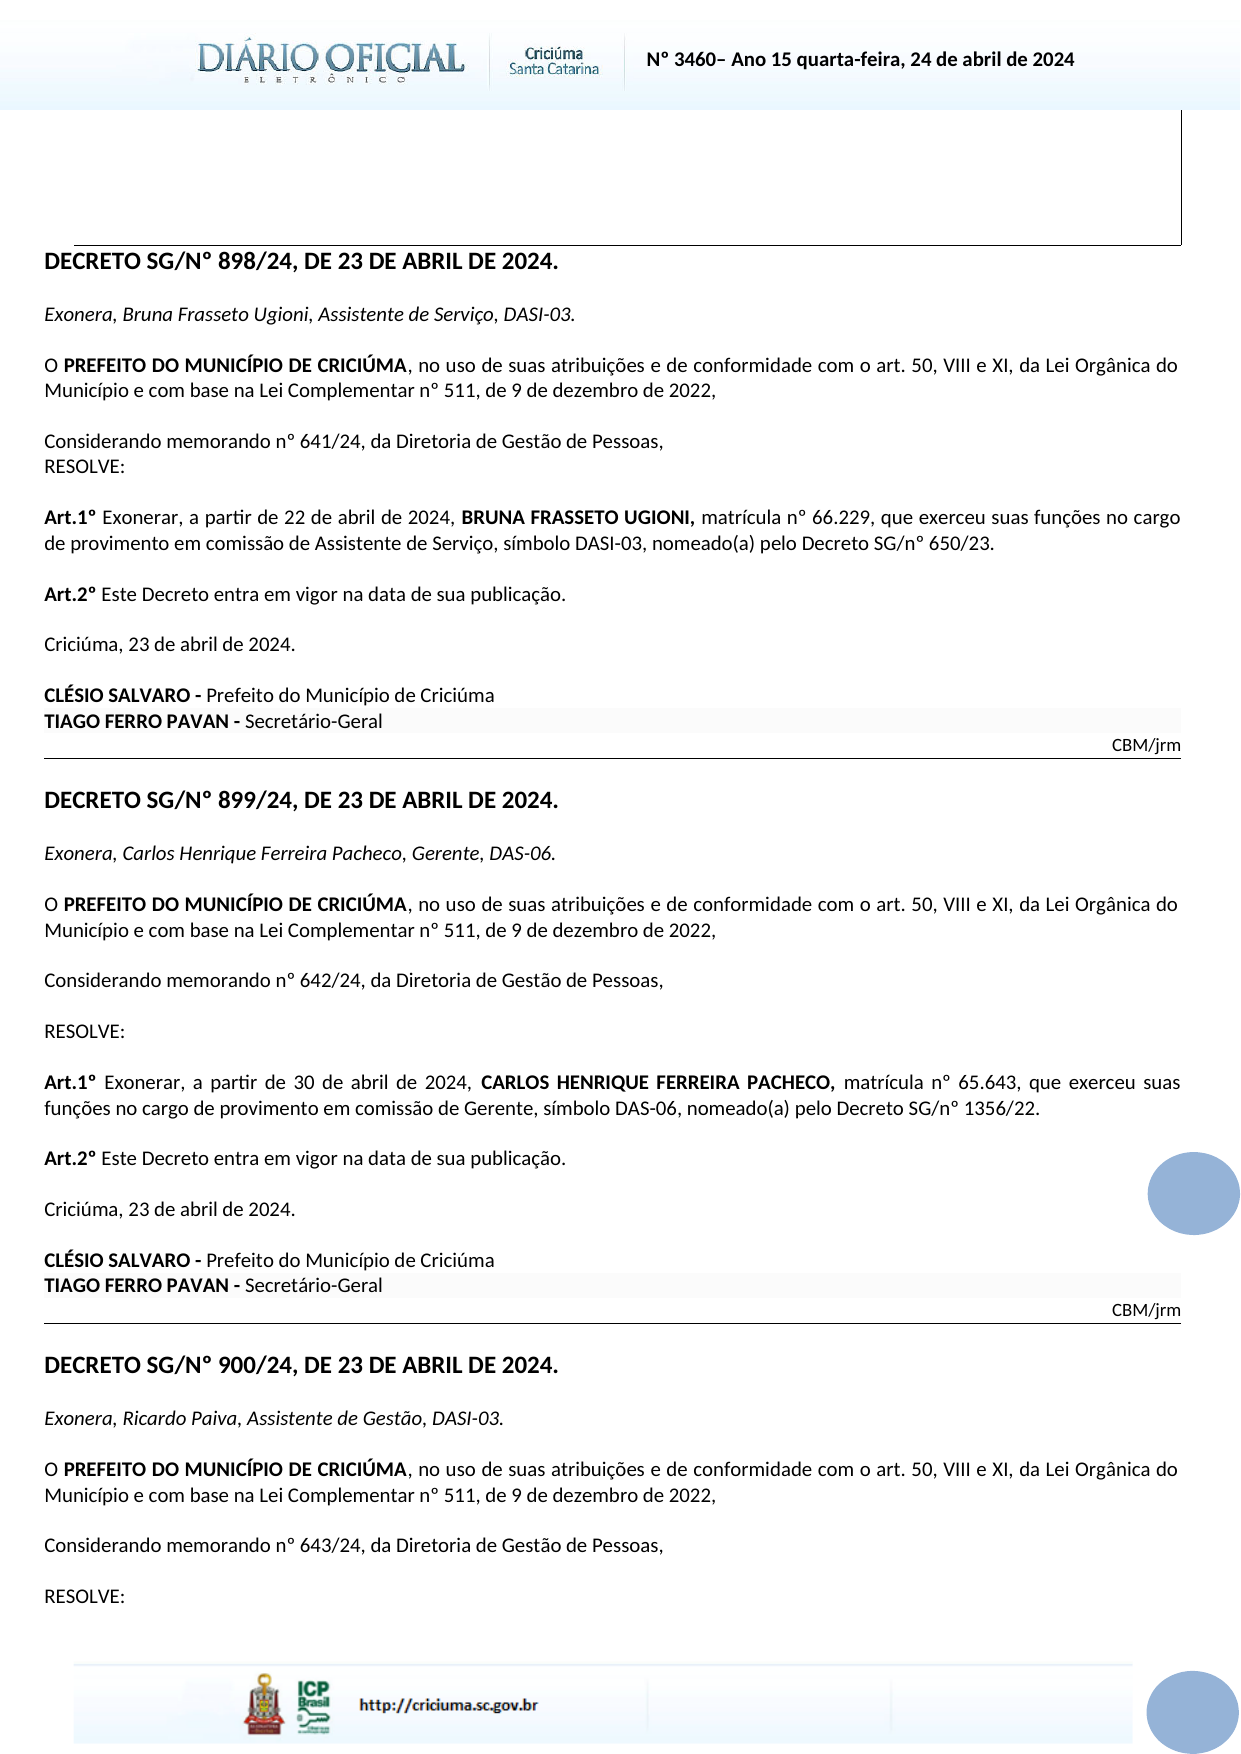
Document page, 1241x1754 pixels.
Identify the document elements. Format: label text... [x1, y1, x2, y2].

text Art.2º Este Decreto entra em vigor na data de sua publicação. [44, 1146, 1181, 1171]
text DECRETO SG/Nº 899/24, DE 23 DE ABRIL DE 2024. [44, 785, 1181, 815]
text TIAGO FERRO PAVAN - Secretário-Geral [44, 1273, 1181, 1298]
text Art.1º Exonerar, a partir de 30 de abril de 2024, CARLOS HENRIQUE FERREIRA PACHECO, matrícula nº 65.643, que exerceu suas funções no cargo de provimento em comissão de Gerente, símbolo DAS-06, nomeado(a) pelo Decreto SG/nº 1356/22. [44, 1069, 1181, 1120]
text Considerando memorando nº 642/24, da Diretoria de Gestão de Pessoas, [44, 968, 1181, 993]
text CLÉSIO SALVARO - Prefeito do Município de Criciúma [44, 1247, 1181, 1273]
text Exonera, Carlos Henrique Ferreira Pacheco, Gerente, DAS-06. [44, 841, 1181, 866]
text O PREFEITO DO MUNICÍPIO DE CRICIÚMA, no uso de suas atribuições e de conformidade com o art. 50, VIII e XI, da Lei Orgânica do Município e com base na Lei Complementar nº 511, de 9 de dezembro de 2022, [44, 1456, 1181, 1507]
text Criciúma, 23 de abril de 2024. [44, 632, 1181, 657]
text Exonera, Ricardo Paiva, Assistente de Gestão, DASI-03. [44, 1406, 1181, 1431]
text CLÉSIO SALVARO - Prefeito do Município de Criciúma [44, 682, 1181, 708]
text Art.2º Este Decreto entra em vigor na data de sua publicação. [44, 581, 1181, 606]
text TIAGO FERRO PAVAN - Secretário-Geral [44, 708, 1181, 733]
text O PREFEITO DO MUNICÍPIO DE CRICIÚMA, no uso de suas atribuições e de conformidade com o art. 50, VIII e XI, da Lei Orgânica do Município e com base na Lei Complementar nº 511, de 9 de dezembro de 2022, [44, 352, 1181, 403]
text Exonera, Bruna Frasseto Ugioni, Assistente de Serviço, DASI-03. [44, 301, 1181, 327]
text Considerando memorando nº 643/24, da Diretoria de Gestão de Pessoas, [44, 1533, 1181, 1558]
text RESOLVE: [44, 1583, 1181, 1609]
text RESOLVE: [44, 1018, 1181, 1044]
text Criciúma, 23 de abril de 2024. [44, 1196, 1159, 1222]
text CBM/jrm [44, 1298, 1181, 1323]
text O PREFEITO DO MUNICÍPIO DE CRICIÚMA, no uso de suas atribuições e de conformidade com o art. 50, VIII e XI, da Lei Orgânica do Município e com base na Lei Complementar nº 511, de 9 de dezembro de 2022, [44, 891, 1181, 942]
text CBM/jrm [44, 733, 1181, 758]
text Considerando memorando nº 641/24, da Diretoria de Gestão de Pessoas, [44, 428, 1181, 454]
text DECRETO SG/Nº 900/24, DE 23 DE ABRIL DE 2024. [44, 1349, 1181, 1380]
text RESOLVE: [44, 454, 1181, 479]
text DECRETO SG/Nº 898/24, DE 23 DE ABRIL DE 2024. [44, 245, 1181, 276]
text Art.1º Exonerar, a partir de 22 de abril de 2024, BRUNA FRASSETO UGIONI, matrícula nº 66.229, que exerceu suas funções no cargo de provimento em comissão de Assistente de Serviço, símbolo DASI-03, nomeado(a) pelo Decreto SG/nº 650/23. [44, 504, 1181, 555]
